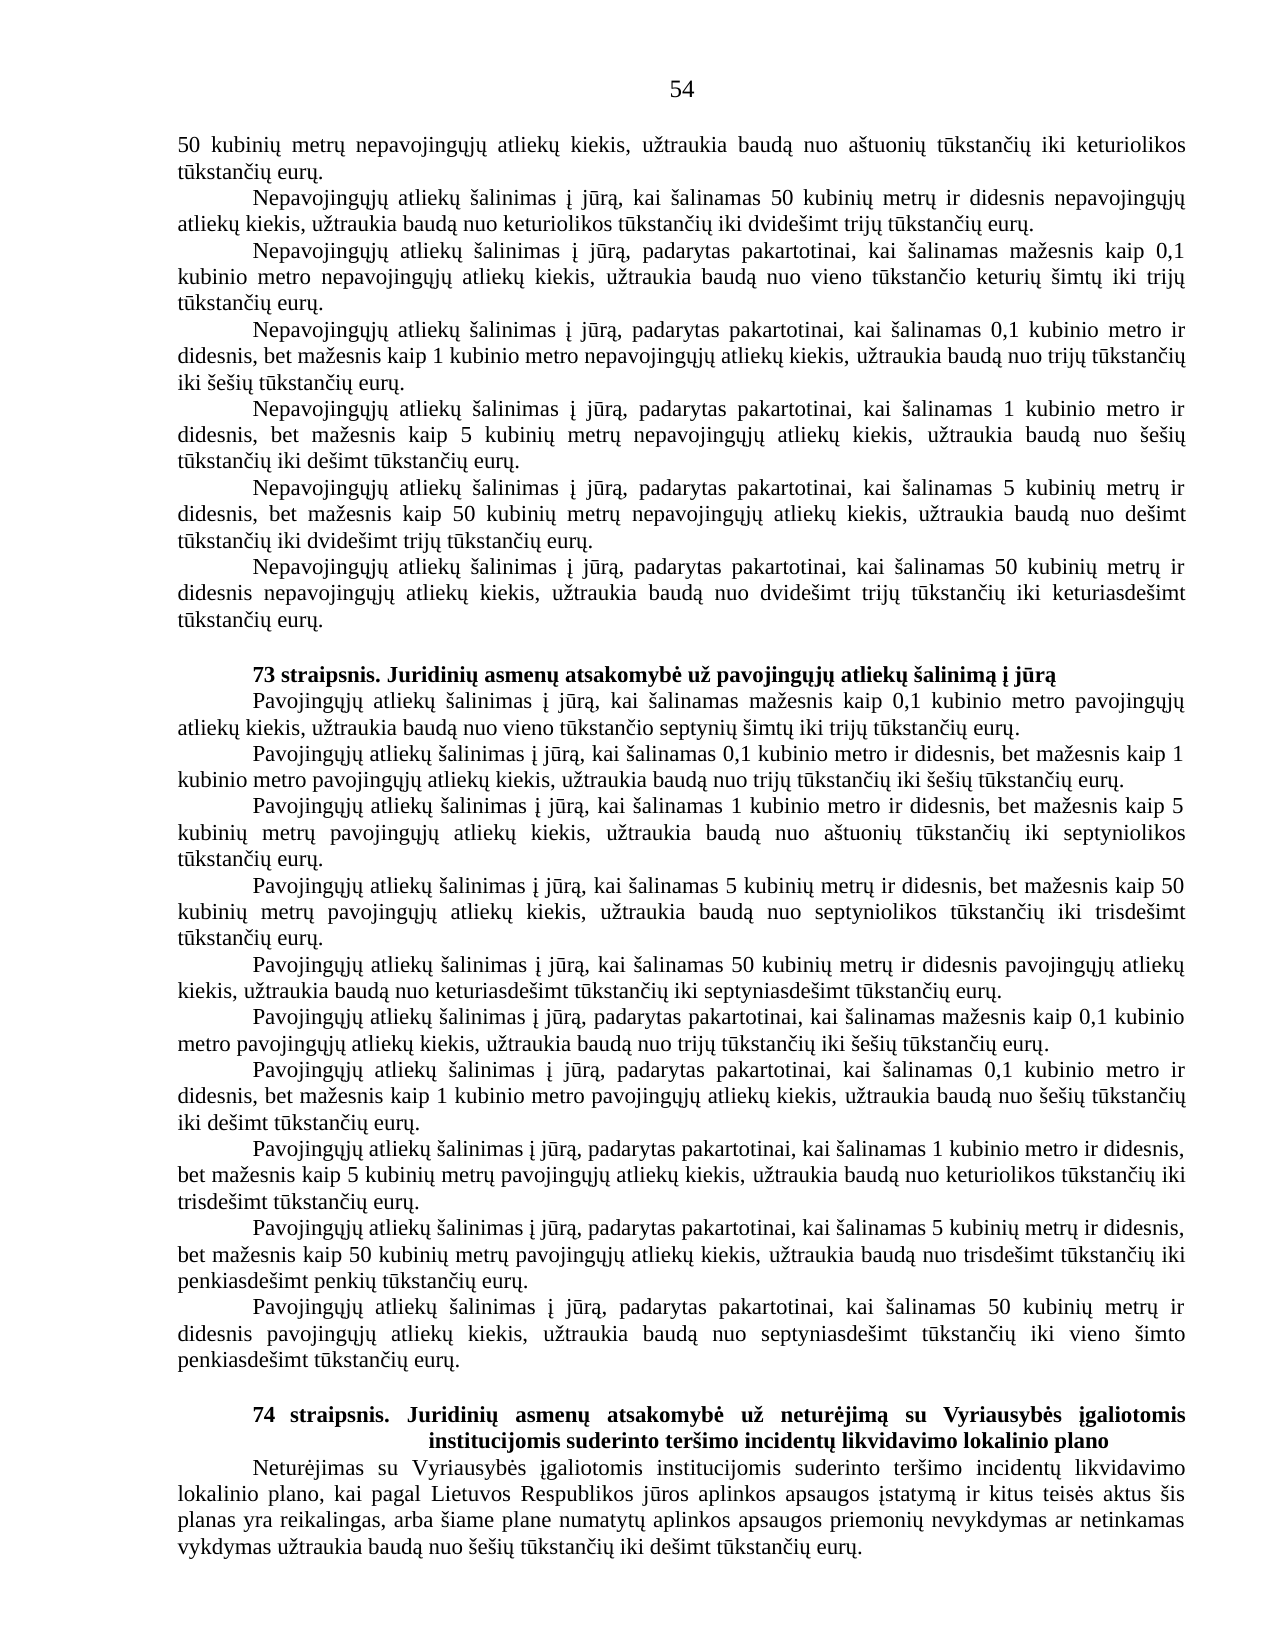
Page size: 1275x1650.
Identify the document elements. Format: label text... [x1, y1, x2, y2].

text Nepavojingųjų atliekų šalinimas į jūrą, kai šalinamas 50 kubinių metrų ir didesnis nepavojingųjų atliekų kiekis, užtraukia baudą nuo keturiolikos tūkstančių iki dvidešimt trijų tūkstančių eurų. [177, 184, 1186, 237]
text 74 straipsnis. Juridinių asmenų atsakomybė už neturėjimą su Vyriausybės įgaliotomis institucijomis suderinto teršimo incidentų likvidavimo lokalinio plano [252, 1401, 1186, 1454]
text Pavojingųjų atliekų šalinimas į jūrą, padarytas pakartotinai, kai šalinamas 1 kubinio metro ir didesnis, bet mažesnis kaip 5 kubinių metrų pavojingųjų atliekų kiekis, užtraukia baudą nuo keturiolikos tūkstančių iki trisdešimt tūkstančių eurų. [177, 1135, 1186, 1214]
text Neturėjimas su Vyriausybės įgaliotomis institucijomis suderinto teršimo incidentų likvidavimo lokalinio plano, kai pagal Lietuvos Respublikos jūros aplinkos apsaugos įstatymą ir kitus teisės aktus šis planas yra reikalingas, arba šiame plane numatytų aplinkos apsaugos priemonių nevykdymas ar netinkamas vykdymas užtraukia baudą nuo šešių tūkstančių iki dešimt tūkstančių eurų. [177, 1454, 1186, 1559]
text Pavojingųjų atliekų šalinimas į jūrą, kai šalinamas 0,1 kubinio metro ir didesnis, bet mažesnis kaip 1 kubinio metro pavojingųjų atliekų kiekis, užtraukia baudą nuo trijų tūkstančių iki šešių tūkstančių eurų. [177, 740, 1186, 793]
text Nepavojingųjų atliekų šalinimas į jūrą, padarytas pakartotinai, kai šalinamas mažesnis kaip 0,1 kubinio metro nepavojingųjų atliekų kiekis, užtraukia baudą nuo vieno tūkstančio keturių šimtų iki trijų tūkstančių eurų. [177, 237, 1186, 316]
text Nepavojingųjų atliekų šalinimas į jūrą, padarytas pakartotinai, kai šalinamas 5 kubinių metrų ir didesnis, bet mažesnis kaip 50 kubinių metrų nepavojingųjų atliekų kiekis, užtraukia baudą nuo dešimt tūkstančių iki dvidešimt trijų tūkstančių eurų. [177, 474, 1186, 553]
text 73 straipsnis. Juridinių asmenų atsakomybė už pavojingųjų atliekų šalinimą į jūrą [177, 661, 1186, 687]
text Pavojingųjų atliekų šalinimas į jūrą, kai šalinamas 1 kubinio metro ir didesnis, bet mažesnis kaip 5 kubinių metrų pavojingųjų atliekų kiekis, užtraukia baudą nuo aštuonių tūkstančių iki septyniolikos tūkstančių eurų. [177, 793, 1186, 872]
text Pavojingųjų atliekų šalinimas į jūrą, kai šalinamas 50 kubinių metrų ir didesnis pavojingųjų atliekų kiekis, užtraukia baudą nuo keturiasdešimt tūkstančių iki septyniasdešimt tūkstančių eurų. [177, 951, 1186, 1003]
text Pavojingųjų atliekų šalinimas į jūrą, padarytas pakartotinai, kai šalinamas mažesnis kaip 0,1 kubinio metro pavojingųjų atliekų kiekis, užtraukia baudą nuo trijų tūkstančių iki šešių tūkstančių eurų. [177, 1003, 1186, 1056]
text Pavojingųjų atliekų šalinimas į jūrą, padarytas pakartotinai, kai šalinamas 0,1 kubinio metro ir didesnis, bet mažesnis kaip 1 kubinio metro pavojingųjų atliekų kiekis, užtraukia baudą nuo šešių tūkstančių iki dešimt tūkstančių eurų. [177, 1056, 1186, 1135]
text Pavojingųjų atliekų šalinimas į jūrą, padarytas pakartotinai, kai šalinamas 50 kubinių metrų ir didesnis pavojingųjų atliekų kiekis, užtraukia baudą nuo septyniasdešimt tūkstančių iki vieno šimto penkiasdešimt tūkstančių eurų. [177, 1293, 1186, 1372]
text Pavojingųjų atliekų šalinimas į jūrą, kai šalinamas 5 kubinių metrų ir didesnis, bet mažesnis kaip 50 kubinių metrų pavojingųjų atliekų kiekis, užtraukia baudą nuo septyniolikos tūkstančių iki trisdešimt tūkstančių eurų. [177, 872, 1186, 951]
text Nepavojingųjų atliekų šalinimas į jūrą, padarytas pakartotinai, kai šalinamas 50 kubinių metrų ir didesnis nepavojingųjų atliekų kiekis, užtraukia baudą nuo dvidešimt trijų tūkstančių iki keturiasdešimt tūkstančių eurų. [177, 553, 1186, 632]
text Pavojingųjų atliekų šalinimas į jūrą, padarytas pakartotinai, kai šalinamas 5 kubinių metrų ir didesnis, bet mažesnis kaip 50 kubinių metrų pavojingųjų atliekų kiekis, užtraukia baudą nuo trisdešimt tūkstančių iki penkiasdešimt penkių tūkstančių eurų. [177, 1214, 1186, 1293]
text Nepavojingųjų atliekų šalinimas į jūrą, padarytas pakartotinai, kai šalinamas 1 kubinio metro ir didesnis, bet mažesnis kaip 5 kubinių metrų nepavojingųjų atliekų kiekis, užtraukia baudą nuo šešių tūkstančių iki dešimt tūkstančių eurų. [177, 395, 1186, 474]
text Nepavojingųjų atliekų šalinimas į jūrą, padarytas pakartotinai, kai šalinamas 0,1 kubinio metro ir didesnis, bet mažesnis kaip 1 kubinio metro nepavojingųjų atliekų kiekis, užtraukia baudą nuo trijų tūkstančių iki šešių tūkstančių eurų. [177, 316, 1186, 395]
text 50 kubinių metrų nepavojingųjų atliekų kiekis, užtraukia baudą nuo aštuonių tūkstančių iki keturiolikos tūkstančių eurų. [177, 131, 1186, 184]
text Pavojingųjų atliekų šalinimas į jūrą, kai šalinamas mažesnis kaip 0,1 kubinio metro pavojingųjų atliekų kiekis, užtraukia baudą nuo vieno tūkstančio septynių šimtų iki trijų tūkstančių eurų. [177, 687, 1186, 740]
